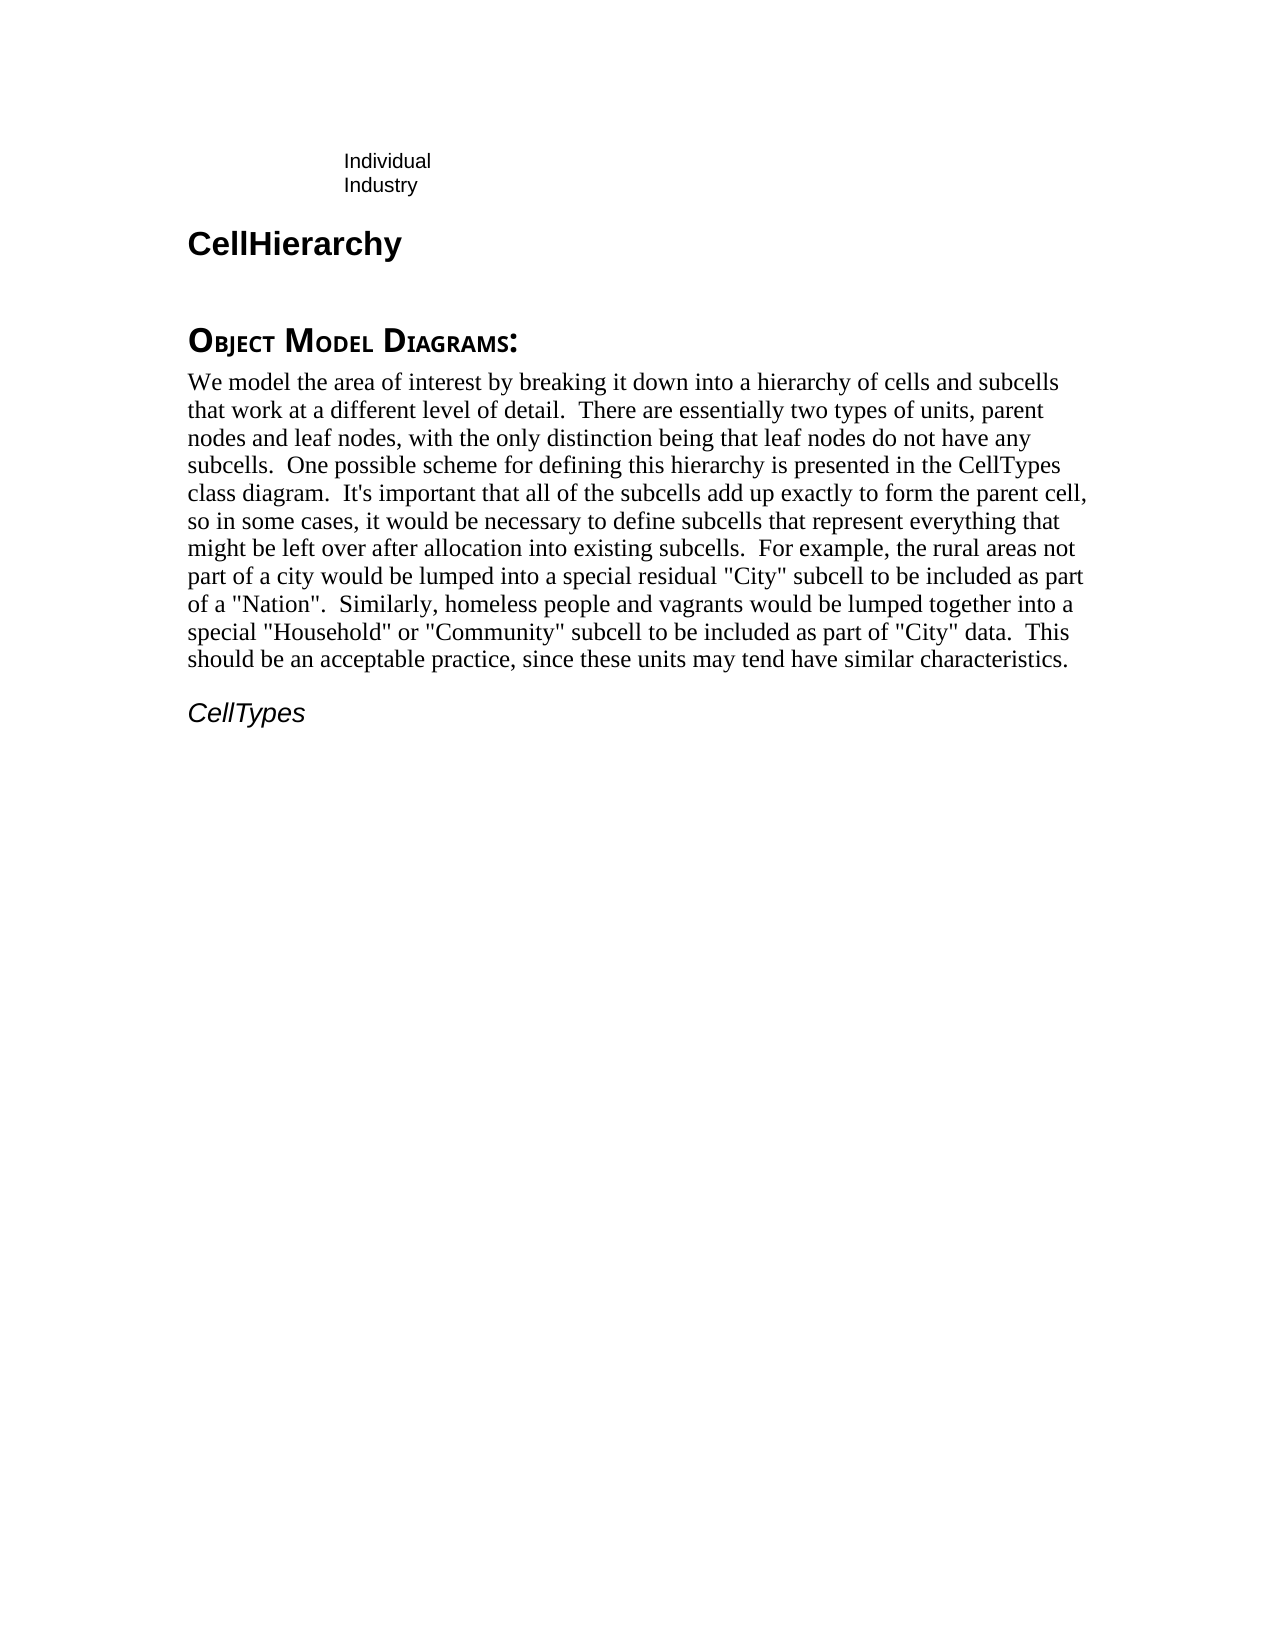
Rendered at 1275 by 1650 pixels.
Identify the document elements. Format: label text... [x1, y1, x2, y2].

subtitle CellTypes [187, 698, 1087, 728]
subtitle CellHierarchy [187, 226, 1087, 263]
subtitle Object Model Diagrams: [187, 317, 1087, 362]
text Individual [344, 150, 1087, 173]
text We model the area of interest by breaking it down into a hierarchy of cells and subcells that work at a different level of detail. There are essentially two types of units, parent nodes and leaf nodes, with the only distinction being that leaf nodes do not have any subcells. One possible scheme for defining this hierarchy is presented in the CellTypes class diagram. It's important that all of the subcells add up exactly to form the parent cell, so in some cases, it would be necessary to define subcells that represent everything that might be left over after allocation into existing subcells. For example, the rural areas not part of a city would be lumped into a special residual "City" subcell to be included as part of a "Nation". Similarly, homeless people and vagrants would be lumped together into a special "Household" or "Community" subcell to be included as part of "City" data. This should be an acceptable practice, since these units may tend have similar characteristics. [187, 368, 1087, 673]
text Industry [344, 173, 1087, 196]
